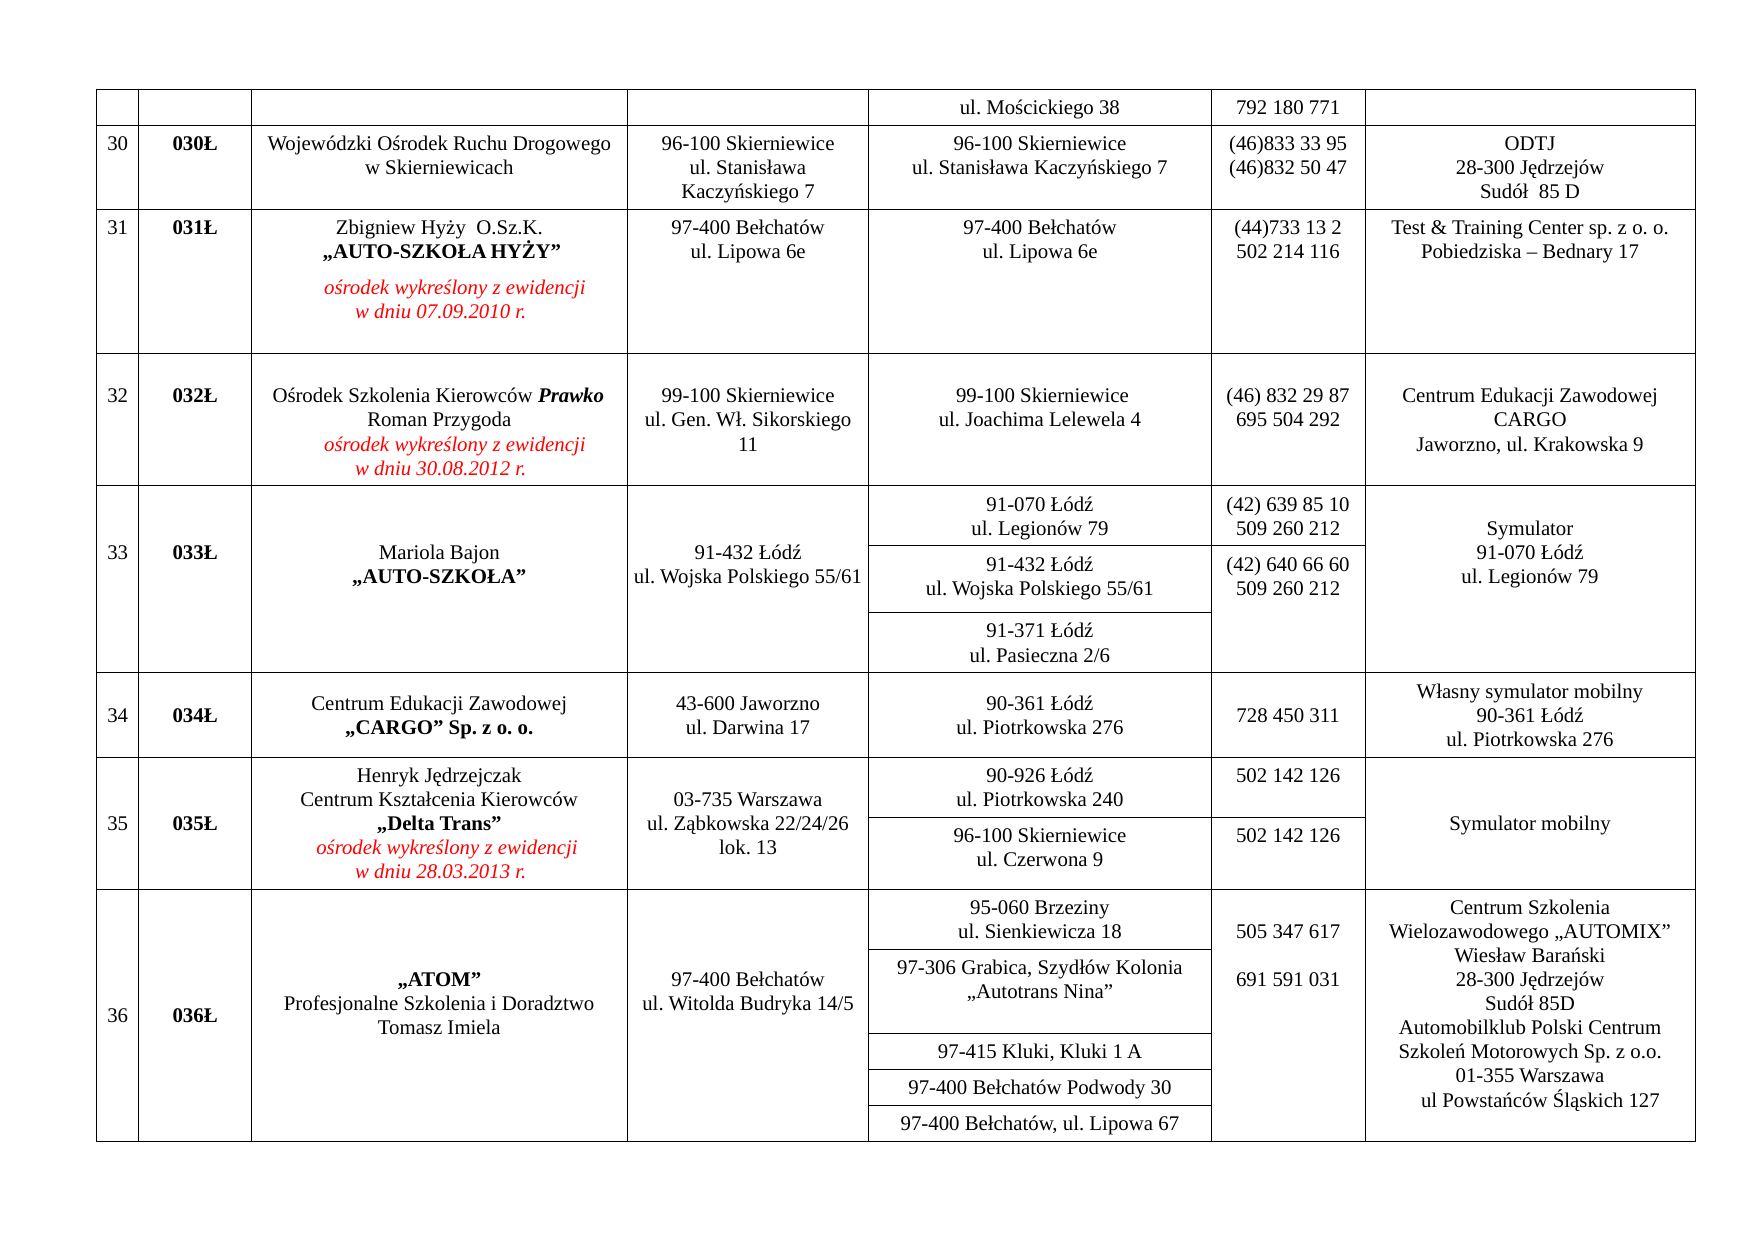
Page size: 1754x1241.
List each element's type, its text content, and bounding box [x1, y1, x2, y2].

table_cell 30 [97, 126, 138, 209]
table_cell 90-361 Łódź ul. Piotrkowska 276 [869, 673, 1211, 756]
table_cell (42) 639 85 10 509 260 212 [1212, 486, 1365, 545]
table_cell (42) 640 66 60 509 260 212 [1212, 546, 1365, 672]
table_cell 97-400 Bełchatów ul. Lipowa 6e [869, 210, 1211, 353]
table_cell (44)733 13 2 502 214 116 [1212, 210, 1365, 353]
table_cell 97-400 Bełchatów Podwody 30 [869, 1070, 1211, 1105]
table_cell 032Ł [139, 354, 251, 485]
table_cell 033Ł [139, 486, 251, 672]
table_cell Symulator mobilny [1366, 758, 1695, 889]
table_cell (46) 832 29 87 695 504 292 [1212, 354, 1365, 485]
table_cell 32 [97, 354, 138, 485]
table_cell [97, 90, 138, 124]
table_cell Wojewódzki Ośrodek Ruchu Drogowego w Skierniewicach [252, 126, 627, 209]
table_cell 96-100 Skierniewice ul. Stanisława Kaczyńskiego 7 [628, 126, 868, 209]
table_cell 035Ł [139, 758, 251, 889]
table_cell 96-100 Skierniewice ul. Czerwona 9 [869, 818, 1211, 889]
table_cell 030Ł [139, 126, 251, 209]
table_cell Henryk Jędrzejczak Centrum Kształcenia Kierowców „Delta Trans” ośrodek wykreślony z ewidencji w dniu 28.03.2013 r. [252, 758, 627, 889]
table_cell 96-100 Skierniewice ul. Stanisława Kaczyńskiego 7 [869, 126, 1211, 209]
table_cell 502 142 126 [1212, 818, 1365, 889]
table_cell 034Ł [139, 673, 251, 756]
table_cell 99-100 Skierniewice ul. Joachima Lelewela 4 [869, 354, 1211, 485]
table_cell [252, 90, 627, 124]
table_cell „ATOM” Profesjonalne Szkolenia i Doradztwo Tomasz Imiela [252, 890, 627, 1141]
table_cell ul. Mościckiego 38 [869, 90, 1211, 124]
table_cell Własny symulator mobilny 90-361 Łódź ul. Piotrkowska 276 [1366, 673, 1695, 756]
table_cell 97-400 Bełchatów ul. Lipowa 6e [628, 210, 868, 353]
table_cell 97-306 Grabica, Szydłów Kolonia „Autotrans Nina” [869, 950, 1211, 1033]
table_cell [139, 90, 251, 124]
table_cell Ośrodek Szkolenia Kierowców Prawko Roman Przygoda ośrodek wykreślony z ewidencji w dniu 30.08.2012 r. [252, 354, 627, 485]
table_cell 33 [97, 486, 138, 672]
table_cell 99-100 Skierniewice ul. Gen. Wł. Sikorskiego 11 [628, 354, 868, 485]
table_cell [628, 90, 868, 124]
table_cell 036Ł [139, 890, 251, 1141]
table_cell 91-371 Łódź ul. Pasieczna 2/6 [869, 613, 1211, 672]
table_cell 95-060 Brzeziny ul. Sienkiewicza 18 [869, 890, 1211, 949]
table_cell 91-070 Łódź ul. Legionów 79 [869, 486, 1211, 545]
table_cell [1366, 90, 1695, 124]
table_cell 36 [97, 890, 138, 1141]
table_cell Symulator 91-070 Łódź ul. Legionów 79 [1366, 486, 1695, 672]
table_cell 43-600 Jaworzno ul. Darwina 17 [628, 673, 868, 756]
table_cell Centrum Edukacji Zawodowej CARGO Jaworzno, ul. Krakowska 9 [1366, 354, 1695, 485]
table_cell 728 450 311 [1212, 673, 1365, 756]
table_cell Centrum Szkolenia Wielozawodowego „AUTOMIX” Wiesław Barański 28-300 Jędrzejów Sudół 85D Automobilklub Polski Centrum Szkoleń Motorowych Sp. z o.o. 01-355 Warszawa ul Powstańców Śląskich 127 [1366, 890, 1695, 1141]
table_cell 505 347 617 691 591 031 [1212, 890, 1365, 1141]
table_cell 97-400 Bełchatów, ul. Lipowa 67 [869, 1106, 1211, 1141]
table_cell (46)833 33 95 (46)832 50 47 [1212, 126, 1365, 209]
table_cell Centrum Edukacji Zawodowej „CARGO” Sp. z o. o. [252, 673, 627, 756]
table_cell 91-432 Łódź ul. Wojska Polskiego 55/61 [628, 486, 868, 672]
table_cell ODTJ 28-300 Jędrzejów Sudół 85 D [1366, 126, 1695, 209]
table_cell 35 [97, 758, 138, 889]
table_cell 03-735 Warszawa ul. Ząbkowska 22/24/26 lok. 13 [628, 758, 868, 889]
table_cell Mariola Bajon „AUTO-SZKOŁA” [252, 486, 627, 672]
table_cell 792 180 771 [1212, 90, 1365, 124]
table_cell Zbigniew Hyży O.Sz.K. „AUTO-SZKOŁA HYŻY” ośrodek wykreślony z ewidencji w dniu 07.09.2010 r. [252, 210, 627, 353]
table_cell 31 [97, 210, 138, 353]
table_cell 34 [97, 673, 138, 756]
table_cell 91-432 Łódź ul. Wojska Polskiego 55/61 [869, 546, 1211, 612]
table_cell 97-415 Kluki, Kluki 1 A [869, 1034, 1211, 1069]
table_cell 97-400 Bełchatów ul. Witolda Budryka 14/5 [628, 890, 868, 1141]
table_cell 502 142 126 [1212, 758, 1365, 817]
table_cell 90-926 Łódź ul. Piotrkowska 240 [869, 758, 1211, 817]
table_cell 031Ł [139, 210, 251, 353]
table_cell Test & Training Center sp. z o. o. Pobiedziska – Bednary 17 [1366, 210, 1695, 353]
